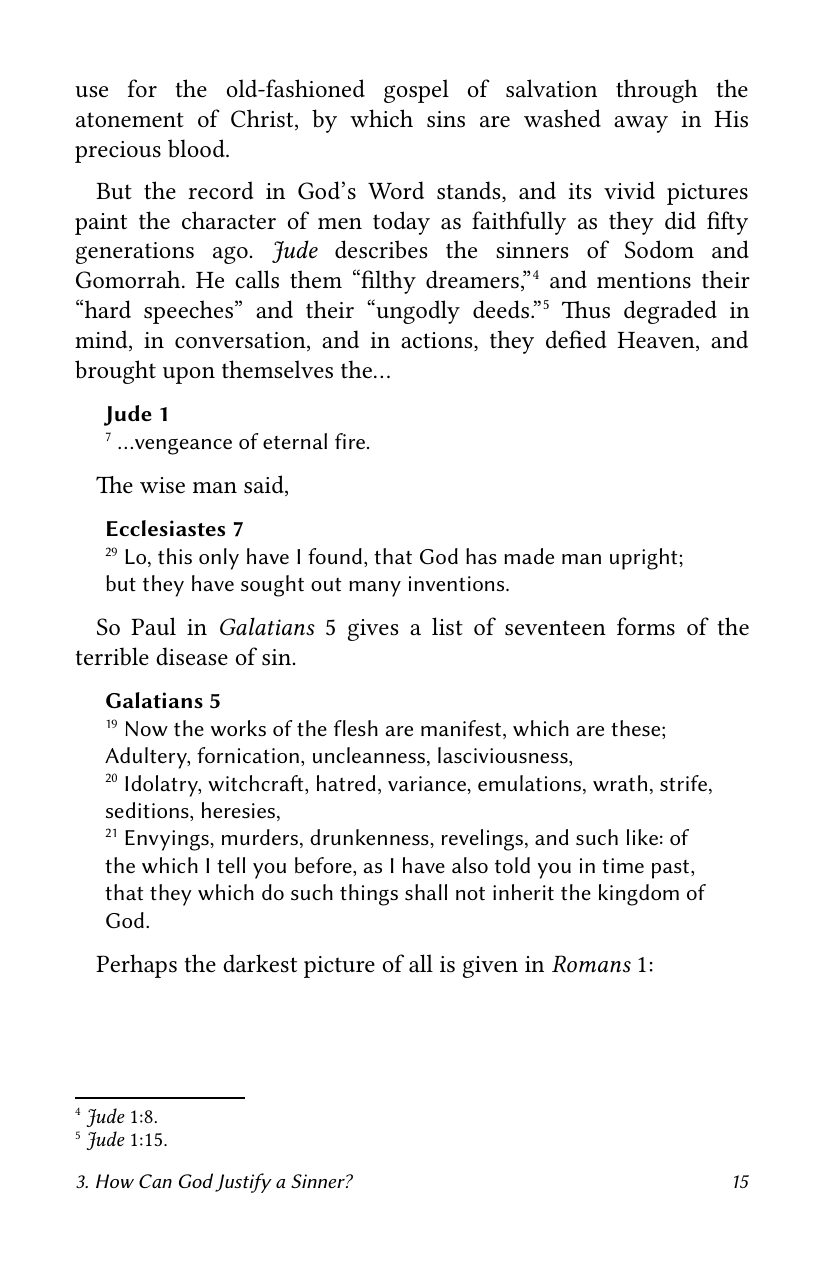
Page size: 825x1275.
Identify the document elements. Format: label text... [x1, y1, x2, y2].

text Jude 1:8. [75, 1104, 750, 1128]
text So Paul in Galatians 5 gives a list of seventeen forms of the terrible disease of sin. [75, 613, 750, 672]
text Ecclesiastes 7 [105, 516, 750, 542]
text But the record in God’s Word stands, and its vivid pictures paint the character of men today as faithfully as they did fifty generations ago. Jude describes the sinners of Sodom and Gomorrah. He calls them “filthy dreamers,” and mentions their “hard speeches” and their “ungodly deeds.” Thus degraded in mind, in conversation, and in actions, they defied Heaven, and brought upon themselves the… [75, 177, 750, 385]
text 7 ...vengeance of eternal fire. [105, 429, 720, 455]
text The wise man said, [75, 471, 750, 499]
text Jude 1:15. [75, 1128, 750, 1152]
text Galatians 5 [105, 688, 750, 714]
text 29 Lo, this only have I found, that God has made man upright; but they have sought out many inventions. [105, 543, 720, 597]
text use for the old-fashioned gospel of salvation through the atonement of Christ, by which sins are washed away in His precious blood. [75, 75, 750, 163]
text Jude 1 [105, 401, 750, 427]
text 21 Envyings, murders, drunkenness, revelings, and such like: of the which I tell you before, as I have also told you in time past, that they which do such things shall not inherit the kingdom of God. [105, 825, 720, 934]
text 20 Idolatry, witchcraft, hatred, variance, emulations, wrath, strife, seditions, heresies, [105, 771, 720, 824]
text 19 Now the works of the flesh are manifest, which are these; Adultery, fornication, uncleanness, lasciviousness, [105, 716, 720, 769]
text Perhaps the darkest picture of all is given in Romans 1: [75, 950, 750, 978]
